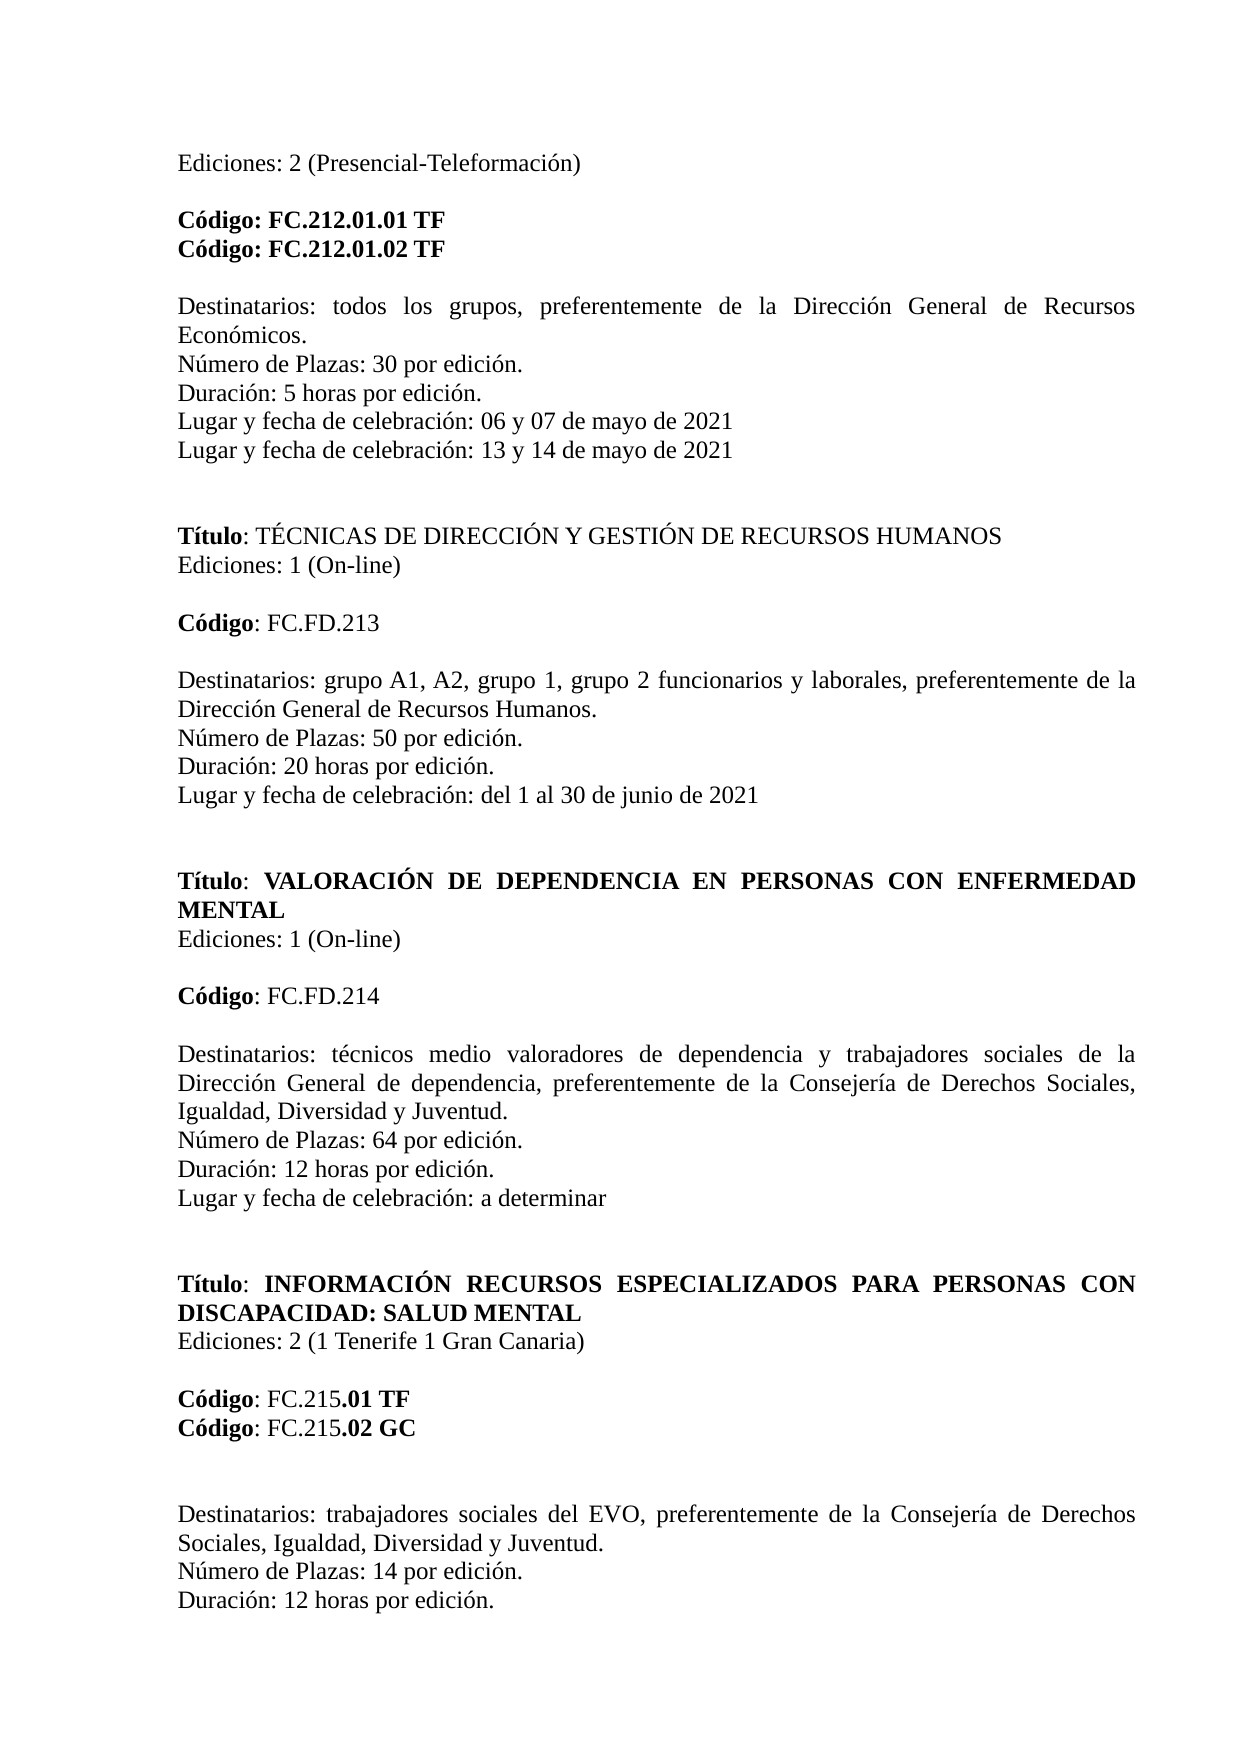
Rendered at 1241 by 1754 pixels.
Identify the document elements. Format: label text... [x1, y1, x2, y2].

text Lugar y fecha de celebración: del 1 al 30 de junio de 2021 [177, 780, 1137, 809]
text Número de Plazas: 14 por edición. [177, 1556, 1137, 1585]
text Duración: 5 horas por edición. [177, 378, 1137, 406]
text Código: FC.212.01.02 TF [177, 234, 1137, 263]
text Lugar y fecha de celebración: 06 y 07 de mayo de 2021 [177, 406, 1137, 435]
text Lugar y fecha de celebración: 13 y 14 de mayo de 2021 [177, 435, 1137, 464]
text Destinatarios: técnicos medio valoradores de dependencia y trabajadores sociales de la Dirección General de dependencia, preferentemente de la Consejería de Derechos Sociales, Igualdad, Diversidad y Juventud. [177, 1039, 1137, 1125]
text Ediciones: 2 (1 Tenerife 1 Gran Canaria) [177, 1326, 1137, 1355]
text Ediciones: 1 (On-line) [177, 924, 1137, 953]
text Duración: 20 horas por edición. [177, 751, 1137, 780]
text Título: VALORACIÓN DE DEPENDENCIA EN PERSONAS CON ENFERMEDAD MENTAL [177, 866, 1137, 924]
text Ediciones: 1 (On-line) [177, 550, 1137, 579]
text Destinatarios: grupo A1, A2, grupo 1, grupo 2 funcionarios y laborales, preferentemente de la Dirección General de Recursos Humanos. [177, 665, 1137, 723]
text Título: INFORMACIÓN RECURSOS ESPECIALIZADOS PARA PERSONAS CON DISCAPACIDAD: SALUD MENTAL [177, 1269, 1137, 1326]
text Destinatarios: todos los grupos, preferentemente de la Dirección General de Recursos Económicos. [177, 291, 1137, 349]
text Código: FC.215.01 TF [177, 1384, 1137, 1413]
text Código: FC.FD.214 [177, 981, 1137, 1010]
text Duración: 12 horas por edición. [177, 1154, 1137, 1183]
text Ediciones: 2 (Presencial-Teleformación) [177, 148, 1137, 176]
text Título: TÉCNICAS DE DIRECCIÓN Y GESTIÓN DE RECURSOS HUMANOS [177, 521, 1137, 550]
text Número de Plazas: 64 por edición. [177, 1125, 1137, 1154]
text Número de Plazas: 50 por edición. [177, 723, 1137, 751]
text Número de Plazas: 30 por edición. [177, 349, 1137, 378]
text Código: FC.212.01.01 TF [177, 205, 1137, 234]
text Duración: 12 horas por edición. [177, 1585, 1137, 1614]
text Código: FC.215.02 GC [177, 1413, 1137, 1441]
text Destinatarios: trabajadores sociales del EVO, preferentemente de la Consejería de Derechos Sociales, Igualdad, Diversidad y Juventud. [177, 1499, 1137, 1556]
text Lugar y fecha de celebración: a determinar [177, 1183, 1137, 1211]
text Código: FC.FD.213 [177, 608, 1137, 636]
